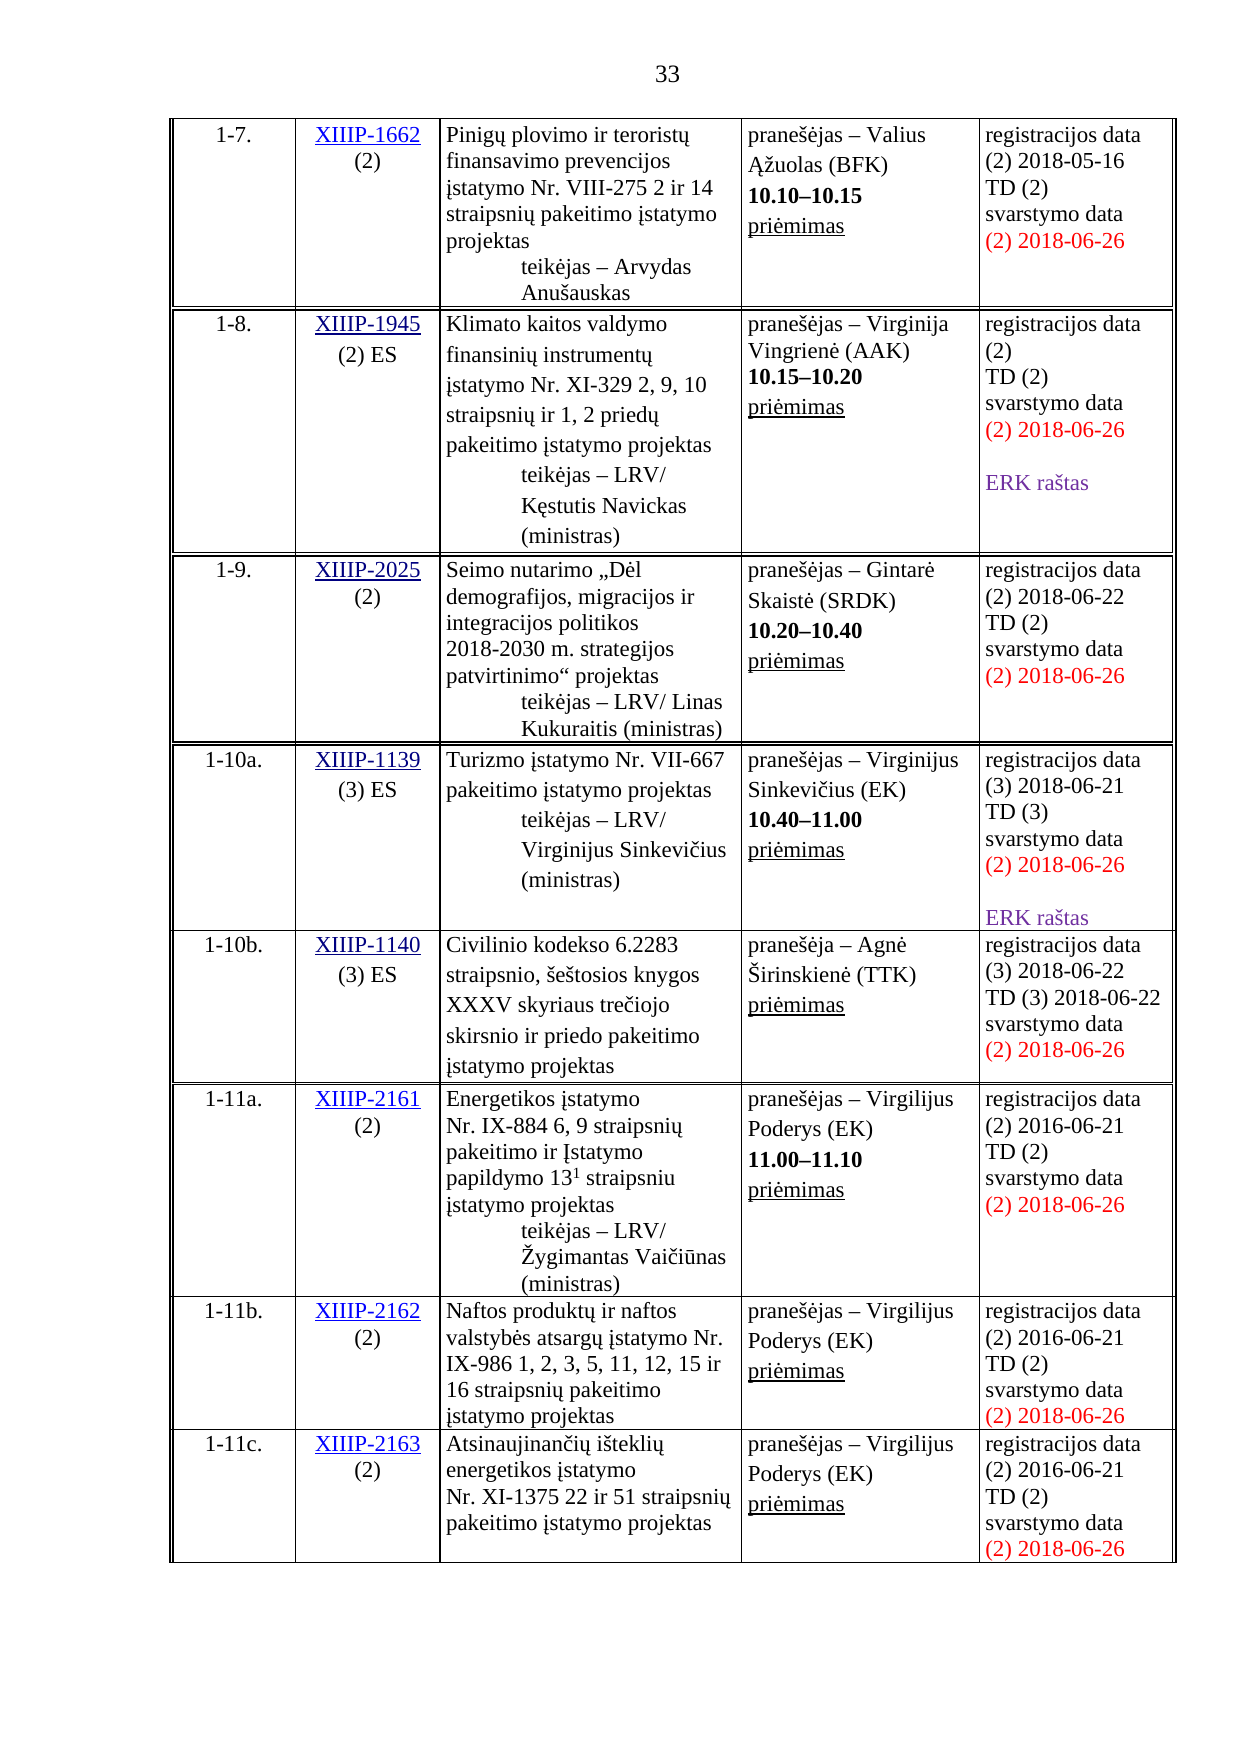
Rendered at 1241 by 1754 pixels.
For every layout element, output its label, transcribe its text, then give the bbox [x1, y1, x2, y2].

table_cell Klimato kaitos valdymo finansinių instrumentų įstatymo Nr. XI-329 2, 9, 10 straipsnių ir 1, 2 priedų pakeitimo įstatymo projektas teikėjas – LRV/ Kęstutis Navickas (ministras) [441, 311, 741, 552]
table_cell registracijos data (2) 2018-06-22 TD (2) svarstymo data (2) 2018-06-26 [980, 557, 1172, 741]
table_cell pranešėjas – Virginija Vingrienė (AAK) 10.15–10.20 priėmimas [742, 311, 979, 552]
table_cell XIIIP-1139 (3) ES [296, 746, 439, 930]
table_cell XIIIP-1662 (2) [296, 119, 439, 306]
table_cell XIIIP-2161 (2) [296, 1085, 439, 1296]
table_cell registracijos data (2) 2016-06-21 TD (2) svarstymo data (2) 2018-06-26 [980, 1430, 1172, 1562]
table_cell [1177, 930, 1240, 1082]
table_cell 1-8. [174, 311, 295, 552]
table_cell Civilinio kodekso 6.2283 straipsnio, šeštosios knygos XXXV skyriaus trečiojo skirsnio ir priedo pakeitimo įstatymo projektas [441, 931, 741, 1082]
table_cell [1177, 1296, 1240, 1429]
table_cell [1177, 552, 1240, 741]
table_cell 1-11c. [174, 1430, 295, 1562]
table_cell Turizmo įstatymo Nr. VII-667 pakeitimo įstatymo projektas teikėjas – LRV/ Virginijus Sinkevičius (ministras) [441, 746, 741, 930]
table_cell 1-11b. [174, 1297, 295, 1429]
table_cell 1-10a. [174, 746, 295, 930]
table_cell pranešėjas – Virgilijus Poderys (EK) 11.00–11.10 priėmimas [742, 1085, 979, 1296]
table_cell registracijos data (2) 2018-05-16 TD (2) svarstymo data (2) 2018-06-26 [980, 119, 1172, 306]
table_cell XIIIP-2162 (2) [296, 1297, 439, 1429]
table_cell registracijos data (2) 2016-06-21 TD (2) svarstymo data (2) 2018-06-26 [980, 1085, 1172, 1296]
table_cell Seimo nutarimo „Dėl demografijos, migracijos ir integracijos politikos 2018-2030 m. strategijos patvirtinimo“ projektas teikėjas – LRV/ Linas Kukuraitis (ministras) [441, 557, 741, 741]
table_cell registracijos data (2) 2016-06-21 TD (2) svarstymo data (2) 2018-06-26 [980, 1297, 1172, 1429]
table_cell registracijos data (3) 2018-06-22 TD (3) 2018-06-22 svarstymo data (2) 2018-06-26 [980, 931, 1172, 1082]
table_cell [1177, 1429, 1240, 1562]
table_cell [1177, 306, 1240, 552]
table_cell registracijos data (3) 2018-06-21 TD (3) svarstymo data (2) 2018-06-26 ERK raštas [980, 746, 1172, 930]
table_cell [1177, 1082, 1240, 1296]
table_cell 1-10b. [174, 931, 295, 1082]
table_cell registracijos data (2) TD (2) svarstymo data (2) 2018-06-26 ERK raštas [980, 311, 1172, 552]
table_cell Naftos produktų ir naftos valstybės atsargų įstatymo Nr. IX-986 1, 2, 3, 5, 11, 12, 15 ir 16 straipsnių pakeitimo įstatymo projektas [441, 1297, 741, 1429]
table_cell pranešėjas – Valius Ąžuolas (BFK) 10.10–10.15 priėmimas [742, 119, 979, 306]
table_cell XIIIP-2163 (2) [296, 1430, 439, 1562]
table_cell XIIIP-1945 (2) ES [296, 311, 439, 552]
table_cell 1-7. [174, 119, 295, 306]
table_cell [1177, 741, 1240, 930]
table_cell Atsinaujinančių išteklių energetikos įstatymo Nr. XI-1375 22 ir 51 straipsnių pakeitimo įstatymo projektas [441, 1430, 741, 1562]
table_cell 1-11a. [174, 1085, 295, 1296]
table_cell XIIIP-2025 (2) [296, 557, 439, 741]
table_cell pranešėjas – Virginijus Sinkevičius (EK) 10.40–11.00 priėmimas [742, 746, 979, 930]
table_cell pranešėja – Agnė Širinskienė (TTK) priėmimas [742, 931, 979, 1082]
table_cell 1-9. [174, 557, 295, 741]
table_cell XIIIP-1140 (3) ES [296, 931, 439, 1082]
table_cell Energetikos įstatymo Nr. IX-884 6, 9 straipsnių pakeitimo ir Įstatymo papildymo 131 straipsniu įstatymo projektas teikėjas – LRV/ Žygimantas Vaičiūnas (ministras) [441, 1085, 741, 1296]
table_cell pranešėjas – Virgilijus Poderys (EK) priėmimas [742, 1430, 979, 1562]
table_cell [1177, 118, 1240, 306]
table_cell pranešėjas – Gintarė Skaistė (SRDK) 10.20–10.40 priėmimas [742, 557, 979, 741]
table_cell Pinigų plovimo ir teroristų finansavimo prevencijos įstatymo Nr. VIII-275 2 ir 14 straipsnių pakeitimo įstatymo projektas teikėjas – Arvydas Anušauskas [441, 119, 741, 306]
table_cell pranešėjas – Virgilijus Poderys (EK) priėmimas [742, 1297, 979, 1429]
